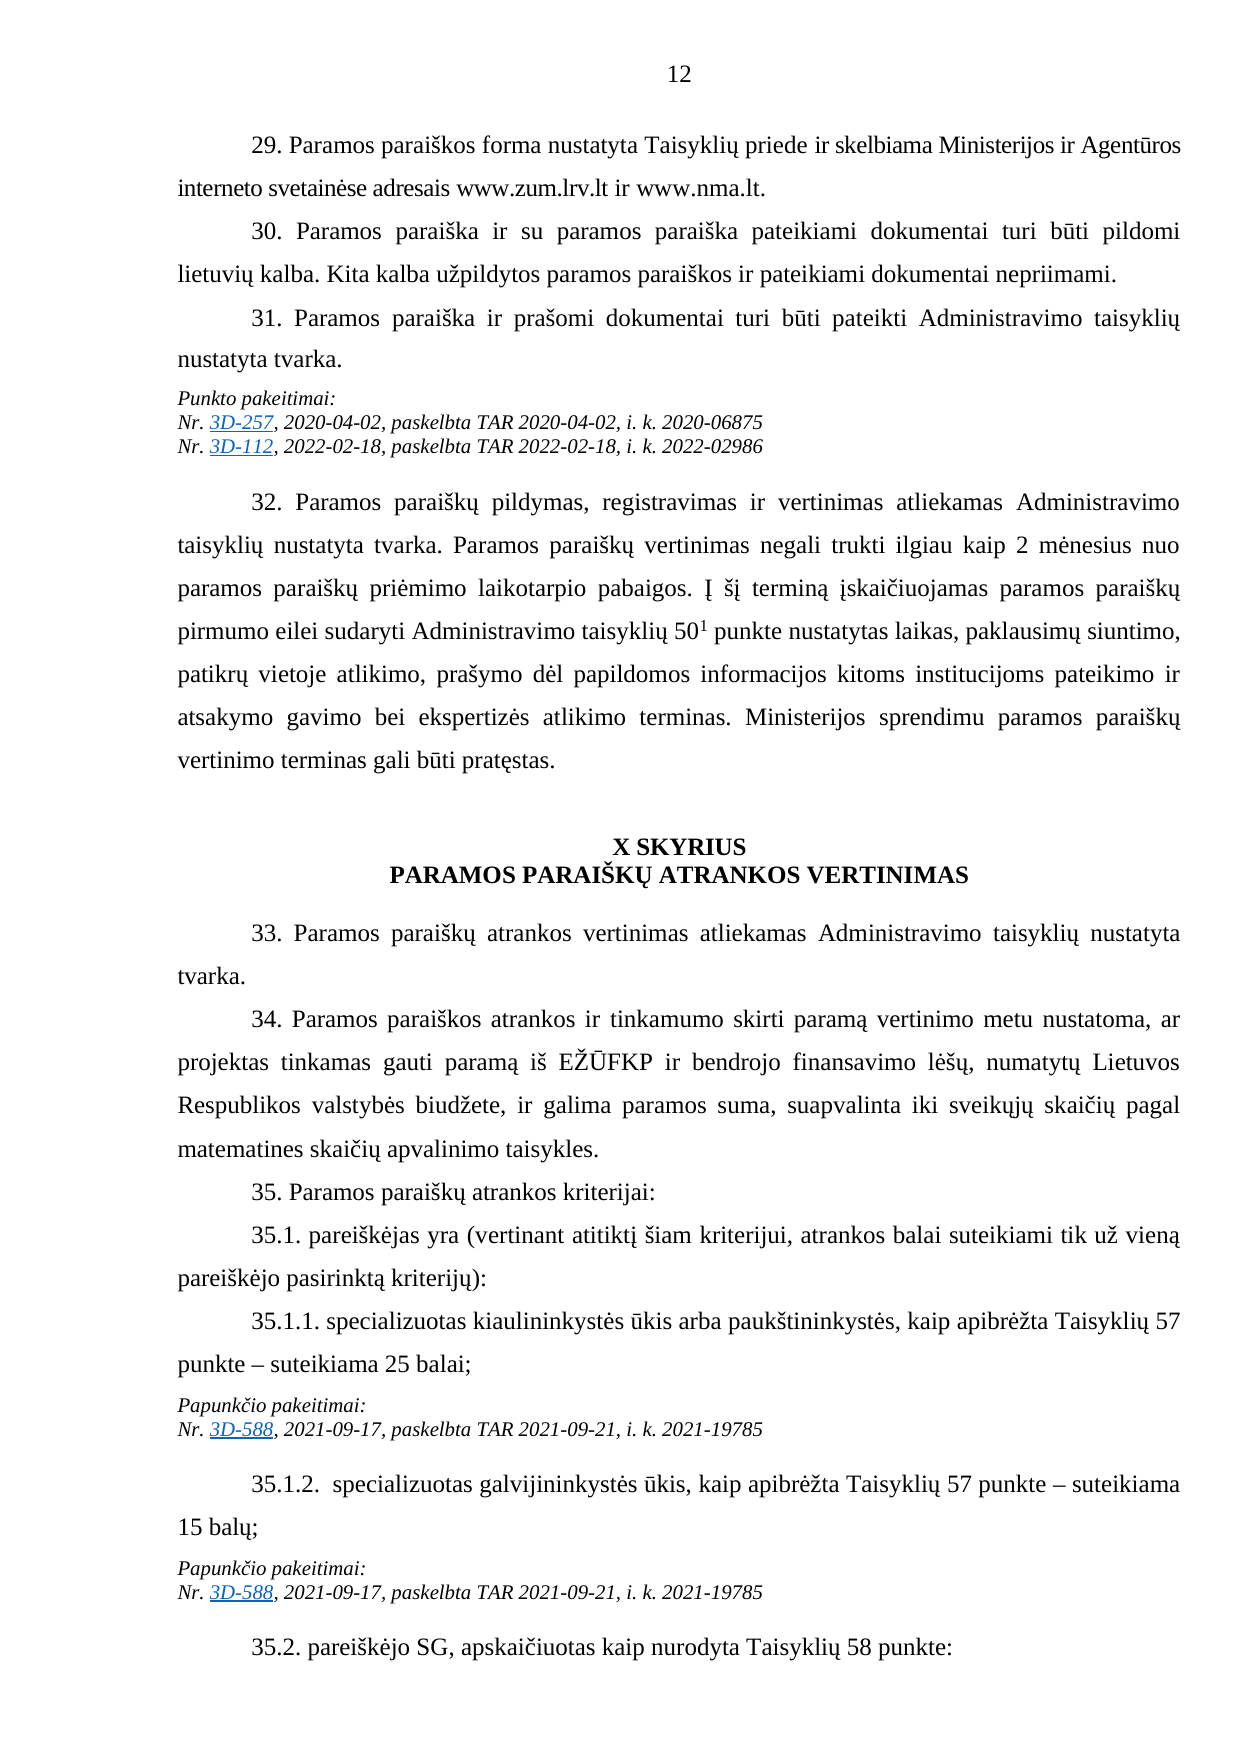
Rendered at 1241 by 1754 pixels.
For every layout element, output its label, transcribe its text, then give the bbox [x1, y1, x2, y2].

text 35.1.2. specializuotas galvijininkystės ūkis, kaip apibrėžta Taisyklių 57 punkte – suteikiama 15 balų; [177, 1469, 1181, 1541]
text 33. Paramos paraiškų atrankos vertinimas atliekamas Administravimo taisyklių nustatyta tvarka. [177, 918, 1181, 990]
text Nr. 3D-112, 2022-02-18, paskelbta TAR 2022-02-18, i. k. 2022-02986 [177, 434, 1181, 458]
text Punkto pakeitimai: [177, 386, 1181, 410]
text Papunkčio pakeitimai: [177, 1392, 1181, 1417]
text 35. Paramos paraiškų atrankos kriterijai: [177, 1177, 1181, 1206]
text 35.1.1. specializuotas kiaulininkystės ūkis arba paukštininkystės, kaip apibrėžta Taisyklių 57 punkte – suteikiama 25 balai; [177, 1306, 1181, 1378]
text 34. Paramos paraiškos atrankos ir tinkamumo skirti paramą vertinimo metu nustatoma, ar projektas tinkamas gauti paramą iš EŽŪFKP ir bendrojo finansavimo lėšų, numatytų Lietuvos Respublikos valstybės biudžete, ir galima paramos suma, suapvalinta iki sveikųjų skaičių pagal matematines skaičių apvalinimo taisykles. [177, 1004, 1181, 1162]
text Nr. 3D-588, 2021-09-17, paskelbta TAR 2021-09-21, i. k. 2021-19785 [177, 1417, 1181, 1441]
text 32. Paramos paraiškų pildymas, registravimas ir vertinimas atliekamas Administravimo taisyklių nustatyta tvarka. Paramos paraiškų vertinimas negali trukti ilgiau kaip 2 mėnesius nuo paramos paraiškų priėmimo laikotarpio pabaigos. Į šį terminą įskaičiuojamas paramos paraiškų pirmumo eilei sudaryti Administravimo taisyklių 501 punkte nustatytas laikas, paklausimų siuntimo, patikrų vietoje atlikimo, prašymo dėl papildomos informacijos kitoms institucijoms pateikimo ir atsakymo gavimo bei ekspertizės atlikimo terminas. Ministerijos sprendimu paramos paraiškų vertinimo terminas gali būti pratęstas. [177, 487, 1181, 774]
text 31. Paramos paraiška ir prašomi dokumentai turi būti pateikti Administravimo taisyklių nustatyta tvarka. [177, 303, 1181, 373]
text 35.1. pareiškėjas yra (vertinant atitiktį šiam kriterijui, atrankos balai suteikiami tik už vieną pareiškėjo pasirinktą kriterijų): [177, 1220, 1181, 1292]
text X SKYRIUS [177, 832, 1181, 861]
text 35.2. pareiškėjo SG, apskaičiuotas kaip nurodyta Taisyklių 58 punkte: [177, 1632, 1181, 1661]
text Nr. 3D-588, 2021-09-17, paskelbta TAR 2021-09-21, i. k. 2021-19785 [177, 1580, 1181, 1604]
text Papunkčio pakeitimai: [177, 1556, 1181, 1580]
text 29. Paramos paraiškos forma nustatyta Taisyklių priede ir skelbiama Ministerijos ir Agentūros interneto svetainėse adresais www.zum.lrv.lt ir www.nma.lt. [177, 130, 1181, 202]
text 30. Paramos paraiška ir su paramos paraiška pateikiami dokumentai turi būti pildomi lietuvių kalba. Kita kalba užpildytos paramos paraiškos ir pateikiami dokumentai nepriimami. [177, 216, 1181, 288]
text Nr. 3D-257, 2020-04-02, paskelbta TAR 2020-04-02, i. k. 2020-06875 [177, 410, 1181, 434]
text PARAMOS PARAIŠKŲ ATRANKOS VERTINIMAS [177, 861, 1181, 889]
